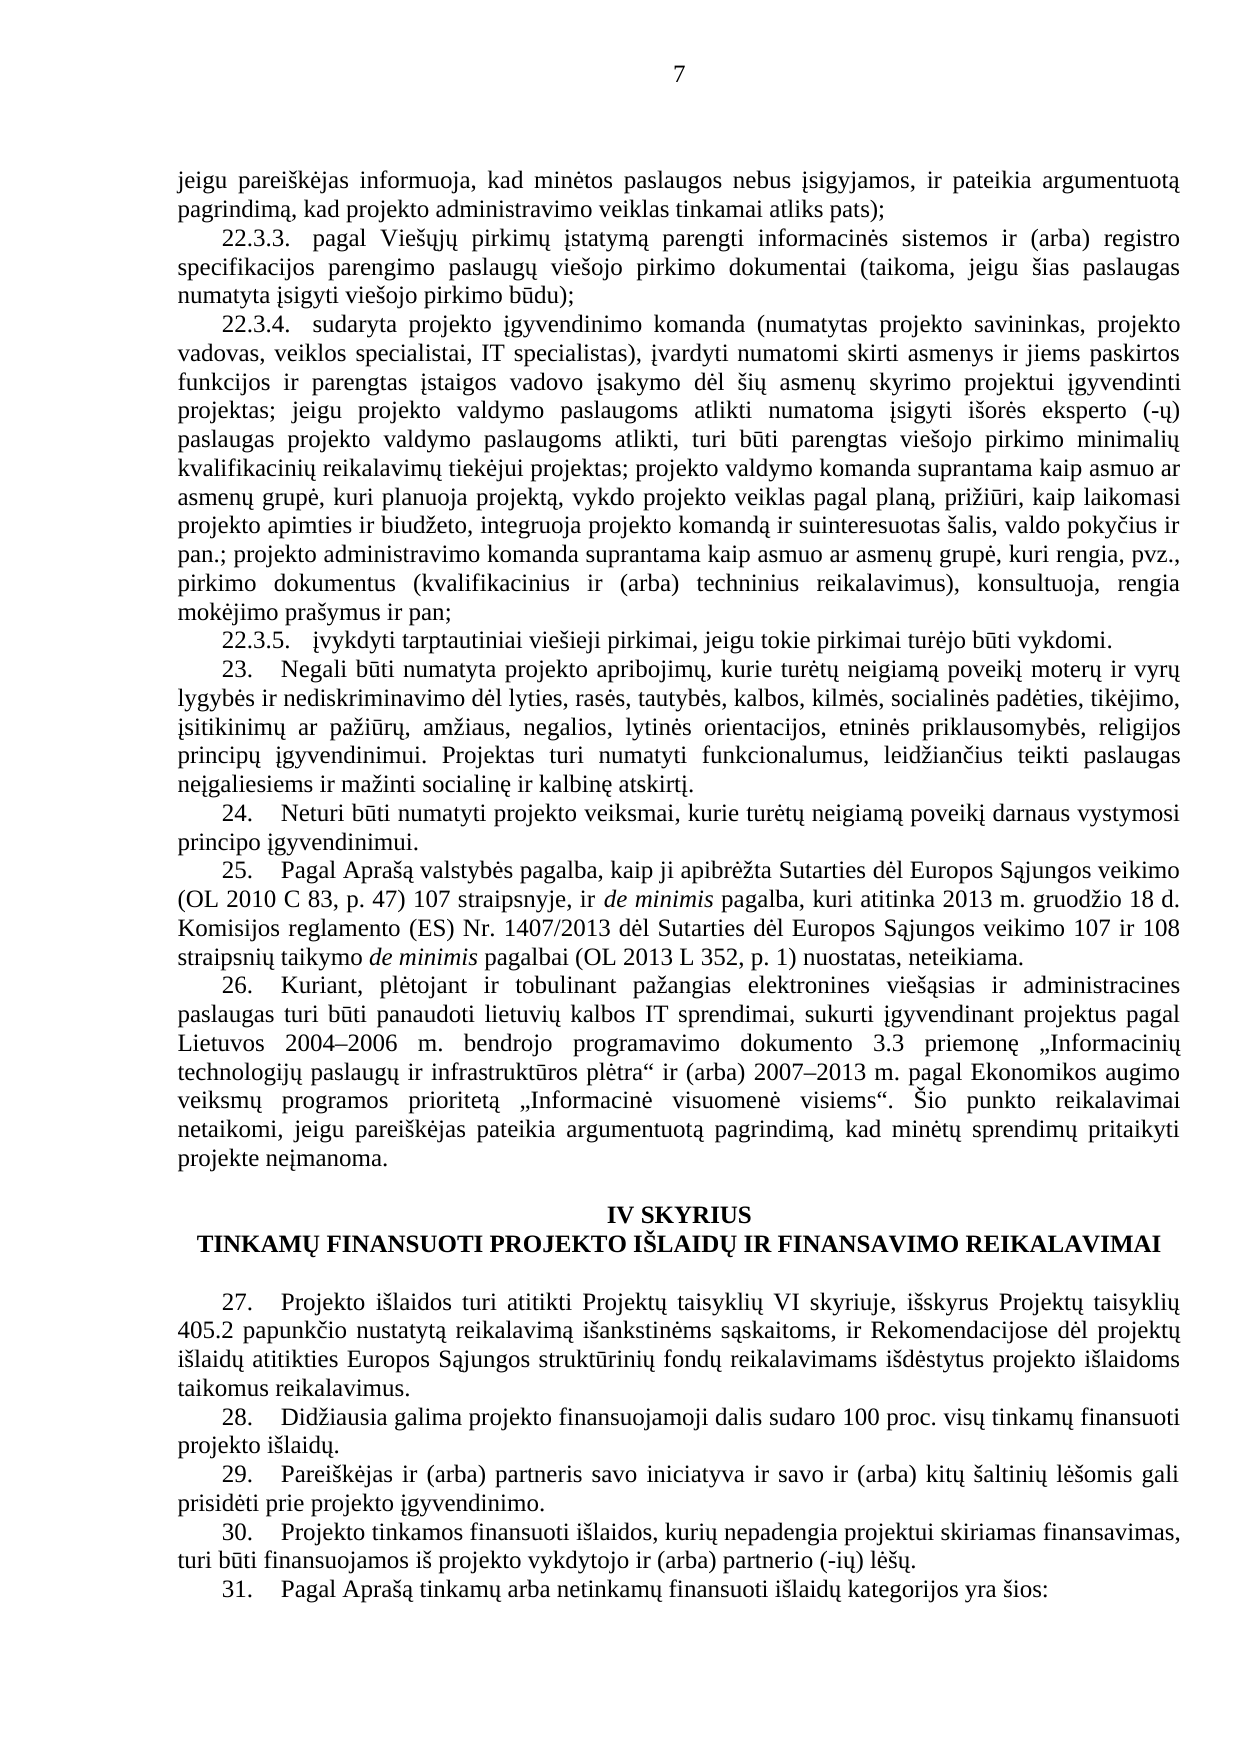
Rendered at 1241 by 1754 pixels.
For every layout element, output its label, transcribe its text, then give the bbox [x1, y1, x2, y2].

text 23. Negali būti numatyta projekto apribojimų, kurie turėtų neigiamą poveikį moterų ir vyrų lygybės ir nediskriminavimo dėl lyties, rasės, tautybės, kalbos, kilmės, socialinės padėties, tikėjimo, įsitikinimų ar pažiūrų, amžiaus, negalios, lytinės orientacijos, etninės priklausomybės, religijos principų įgyvendinimui. Projektas turi numatyti funkcionalumus, leidžiančius teikti paslaugas neįgaliesiems ir mažinti socialinę ir kalbinę atskirtį. [177, 654, 1181, 798]
text TINKAMŲ FINANSUOTI PROJEKTO IŠLAIDŲ IR FINANSAVIMO REIKALAVIMAI [177, 1229, 1181, 1258]
text 28. Didžiausia galima projekto finansuojamoji dalis sudaro 100 proc. visų tinkamų finansuoti projekto išlaidų. [177, 1402, 1181, 1459]
text 24. Neturi būti numatyti projekto veiksmai, kurie turėtų neigiamą poveikį darnaus vystymosi principo įgyvendinimui. [177, 798, 1181, 855]
text 25. Pagal Aprašą valstybės pagalba, kaip ji apibrėžta Sutarties dėl Europos Sąjungos veikimo (OL 2010 C 83, p. 47) 107 straipsnyje, ir de minimis pagalba, kuri atitinka 2013 m. gruodžio 18 d. Komisijos reglamento (ES) Nr. 1407/2013 dėl Sutarties dėl Europos Sąjungos veikimo 107 ir 108 straipsnių taikymo de minimis pagalbai (OL 2013 L 352, p. 1) nuostatas, neteikiama. [177, 855, 1181, 970]
text IV SKYRIUS [177, 1200, 1181, 1229]
text jeigu pareiškėjas informuoja, kad minėtos paslaugos nebus įsigyjamos, ir pateikia argumentuotą pagrindimą, kad projekto administravimo veiklas tinkamai atliks pats); [177, 165, 1181, 223]
text 22.3.3. pagal Viešųjų pirkimų įstatymą parengti informacinės sistemos ir (arba) registro specifikacijos parengimo paslaugų viešojo pirkimo dokumentai (taikoma, jeigu šias paslaugas numatyta įsigyti viešojo pirkimo būdu); [177, 223, 1181, 309]
text 27. Projekto išlaidos turi atitikti Projektų taisyklių VI skyriuje, išskyrus Projektų taisyklių 405.2 papunkčio nustatytą reikalavimą išankstinėms sąskaitoms, ir Rekomendacijose dėl projektų išlaidų atitikties Europos Sąjungos struktūrinių fondų reikalavimams išdėstytus projekto išlaidoms taikomus reikalavimus. [177, 1287, 1181, 1402]
text 22.3.5. įvykdyti tarptautiniai viešieji pirkimai, jeigu tokie pirkimai turėjo būti vykdomi. [177, 625, 1181, 654]
text 26. Kuriant, plėtojant ir tobulinant pažangias elektronines viešąsias ir administracines paslaugas turi būti panaudoti lietuvių kalbos IT sprendimai, sukurti įgyvendinant projektus pagal Lietuvos 2004–2006 m. bendrojo programavimo dokumento 3.3 priemonę „Informacinių technologijų paslaugų ir infrastruktūros plėtra“ ir (arba) 2007–2013 m. pagal Ekonomikos augimo veiksmų programos prioritetą „Informacinė visuomenė visiems“. Šio punkto reikalavimai netaikomi, jeigu pareiškėjas pateikia argumentuotą pagrindimą, kad minėtų sprendimų pritaikyti projekte neįmanoma. [177, 970, 1181, 1172]
text 29. Pareiškėjas ir (arba) partneris savo iniciatyva ir savo ir (arba) kitų šaltinių lėšomis gali prisidėti prie projekto įgyvendinimo. [177, 1459, 1181, 1517]
text 31. Pagal Aprašą tinkamų arba netinkamų finansuoti išlaidų kategorijos yra šios: [177, 1574, 1181, 1603]
text 22.3.4. sudaryta projekto įgyvendinimo komanda (numatytas projekto savininkas, projekto vadovas, veiklos specialistai, IT specialistas), įvardyti numatomi skirti asmenys ir jiems paskirtos funkcijos ir parengtas įstaigos vadovo įsakymo dėl šių asmenų skyrimo projektui įgyvendinti projektas; jeigu projekto valdymo paslaugoms atlikti numatoma įsigyti išorės eksperto (-ų) paslaugas projekto valdymo paslaugoms atlikti, turi būti parengtas viešojo pirkimo minimalių kvalifikacinių reikalavimų tiekėjui projektas; projekto valdymo komanda suprantama kaip asmuo ar asmenų grupė, kuri planuoja projektą, vykdo projekto veiklas pagal planą, prižiūri, kaip laikomasi projekto apimties ir biudžeto, integruoja projekto komandą ir suinteresuotas šalis, valdo pokyčius ir pan.; projekto administravimo komanda suprantama kaip asmuo ar asmenų grupė, kuri rengia, pvz., pirkimo dokumentus (kvalifikacinius ir (arba) techninius reikalavimus), konsultuoja, rengia mokėjimo prašymus ir pan; [177, 309, 1181, 625]
text 30. Projekto tinkamos finansuoti išlaidos, kurių nepadengia projektui skiriamas finansavimas, turi būti finansuojamos iš projekto vykdytojo ir (arba) partnerio (-ių) lėšų. [177, 1517, 1181, 1574]
